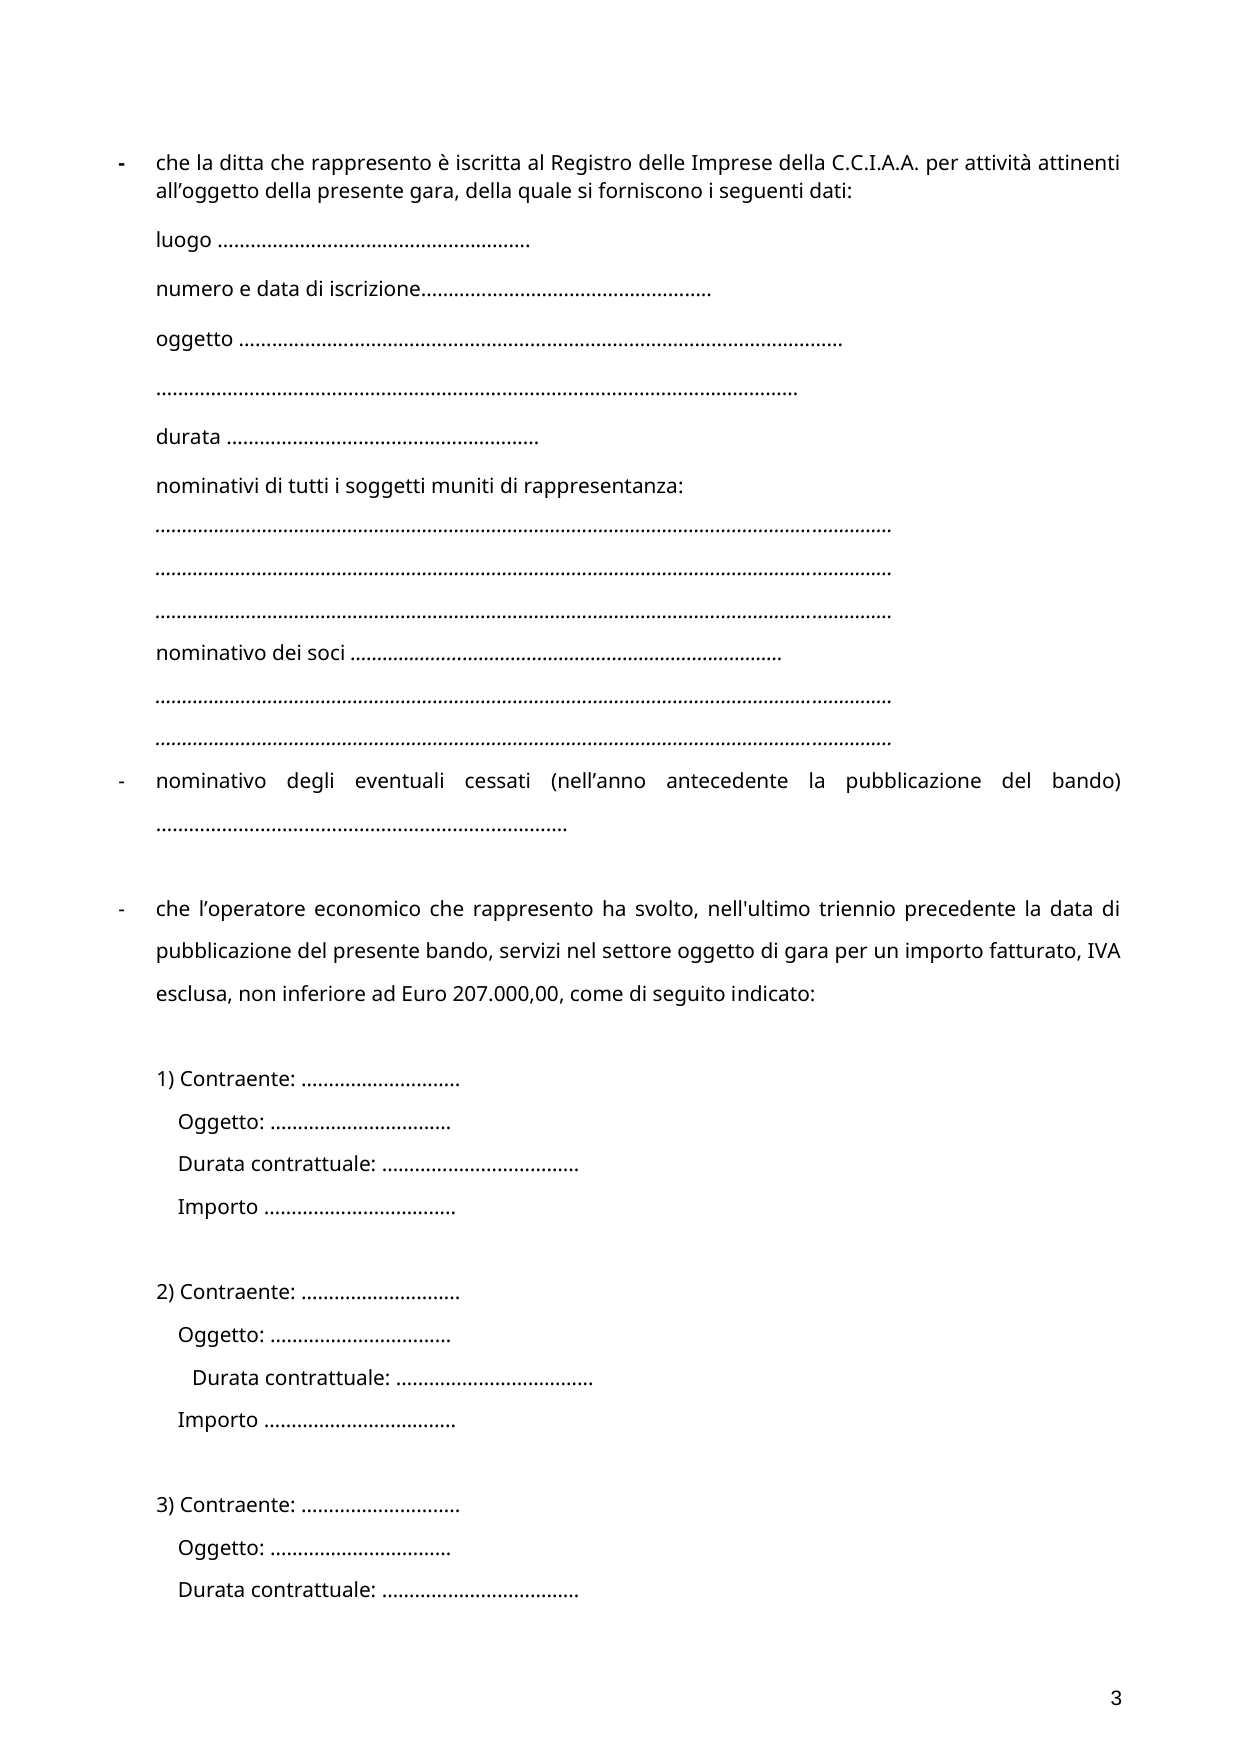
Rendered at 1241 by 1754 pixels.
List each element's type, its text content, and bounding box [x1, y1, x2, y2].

list nominativo degli eventuali cessati (nell’anno antecedente la pubblicazione del bando) ……………………………………………………..……….… [118, 766, 1122, 837]
text oggetto ………..……………………………………………………………………………………... [156, 324, 1122, 352]
text Importo …………………………….. [156, 1192, 1122, 1221]
text - che la ditta che rappresento è iscritta al Registro delle Imprese della C.C.I.A.A. per attività attinenti all’oggetto della presente gara, della quale si forniscono i seguenti dati: [118, 148, 1122, 204]
text ……………………………………………………………………………………………………………..……….… [156, 553, 1122, 582]
text numero e data di iscrizione…………………………………………….. [156, 274, 1122, 303]
text ……………………………………………………………………………………………………………..……….… [156, 596, 1122, 624]
text 1) Contraente: ……………………….. [156, 1064, 1122, 1093]
text ……………………………………………………………………………………………………………..……….… [156, 681, 1122, 709]
text ……………………………………………………………………………………………………… [156, 373, 1122, 402]
text luogo ……………………………………..…………. [156, 225, 1122, 254]
text 3) Contraente: ……………………….. [156, 1490, 1122, 1519]
list che l’operatore economico che rappresento ha svolto, nell'ultimo triennio precedente la data di pubblicazione del presente bando, servizi nel settore oggetto di gara per un importo fatturato, IVA esclusa, non inferiore ad Euro 207.000,00, come di seguito indicato: [118, 894, 1122, 1008]
text Importo …………………………….. [156, 1405, 1122, 1434]
text nominativi di tutti i soggetti muniti di rappresentanza: [156, 472, 1122, 500]
text Oggetto: …………………………… [156, 1107, 1122, 1135]
text 2) Contraente: ……………………….. [156, 1277, 1122, 1306]
text nominativo dei soci …………………………………………………………..……….… [156, 638, 1122, 667]
text Oggetto: …………………………… [156, 1320, 1122, 1348]
text ……………………………………………………………………………………………………………..……….… [156, 511, 1122, 539]
text durata ………………………………………………… [156, 422, 1122, 451]
text ……………………………………………………………………………………………………………..……….… [156, 723, 1122, 752]
text Durata contrattuale: ……………………………… [192, 1363, 1122, 1391]
text Oggetto: …………………………… [156, 1533, 1122, 1561]
text Durata contrattuale: ……………………………… [156, 1149, 1122, 1178]
text Durata contrattuale: ……………………………… [156, 1576, 1122, 1604]
